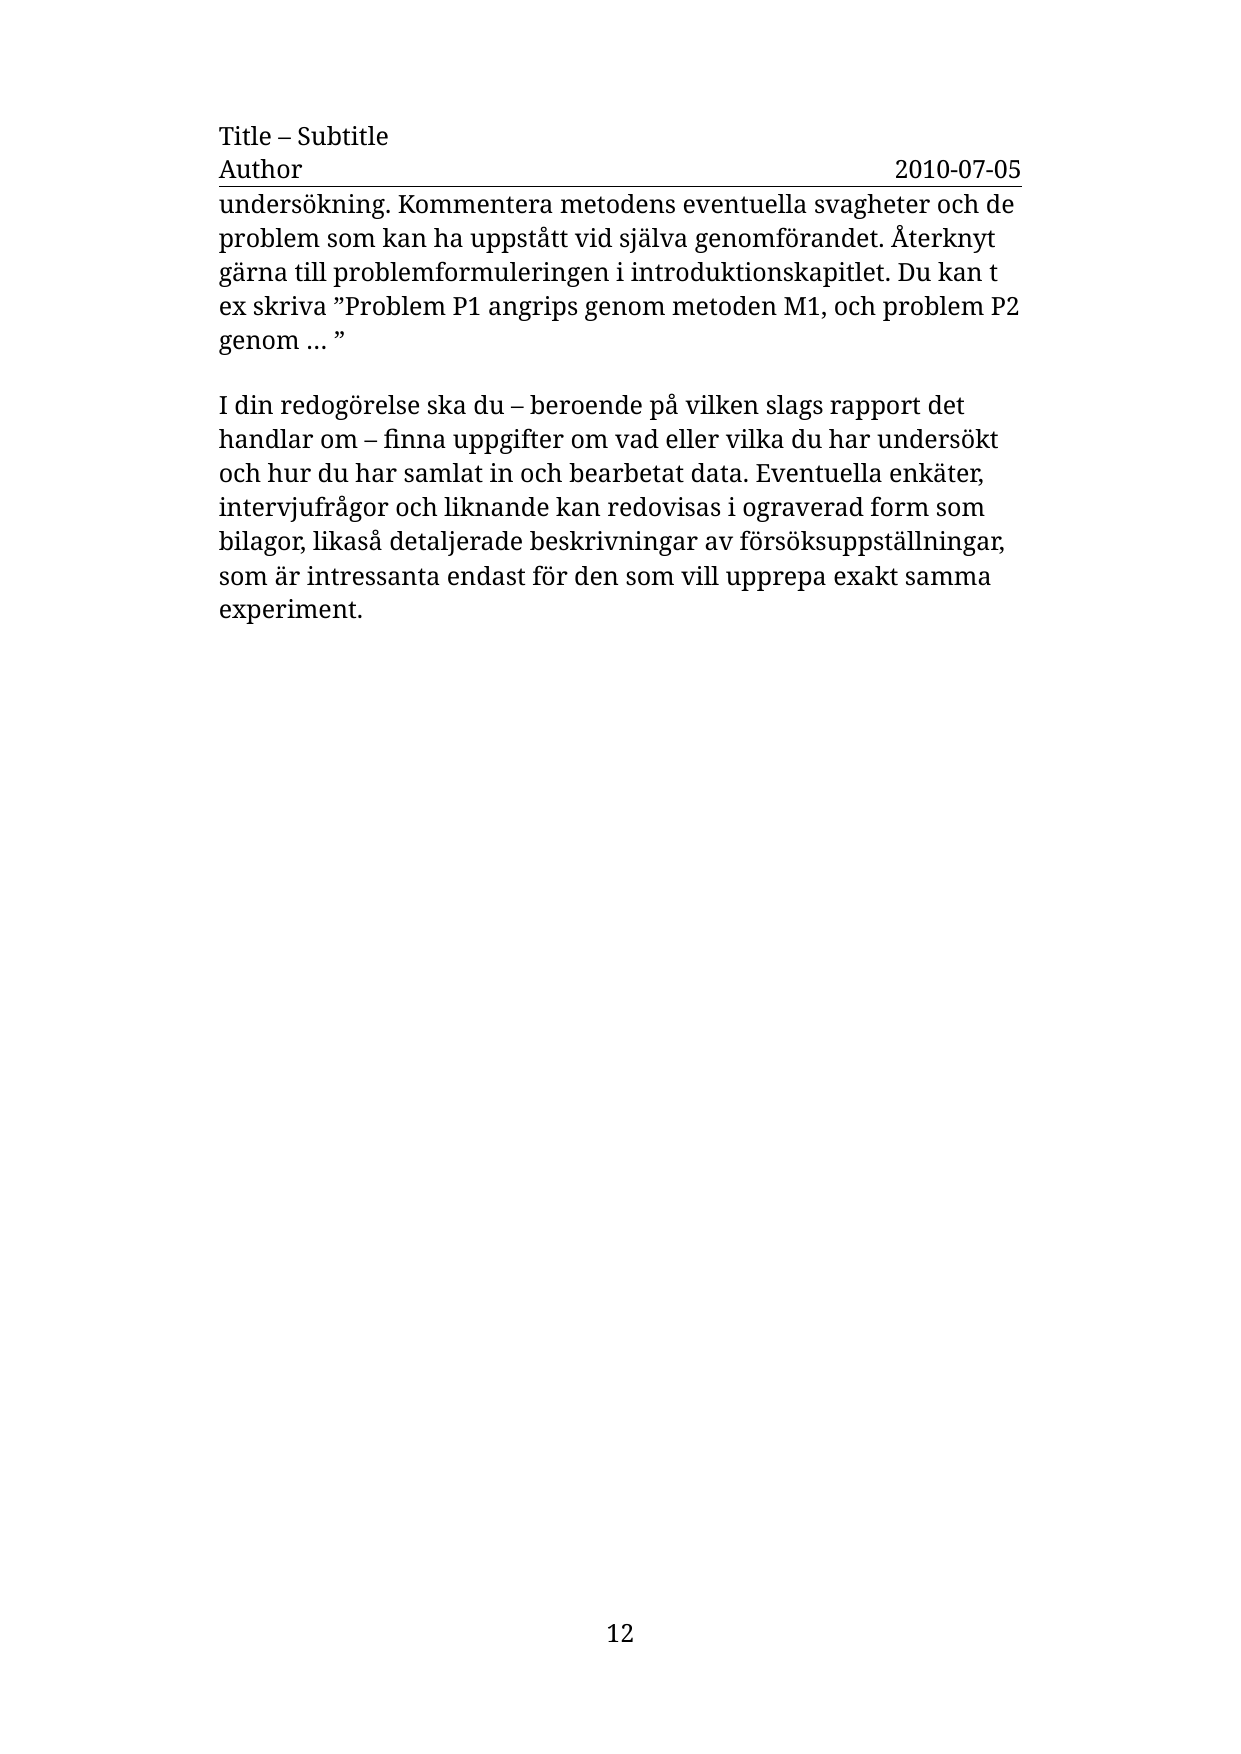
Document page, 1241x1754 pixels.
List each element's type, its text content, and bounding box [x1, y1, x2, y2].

text undersökning. Kommentera metodens eventuella svagheter och de problem som kan ha uppstått vid själva genomförandet. Återknyt gärna till problemformuleringen i introduktionskapitlet. Du kan t ex skriva ”Problem P1 angrips genom metoden M1, och problem P2 genom … ” [218, 187, 1022, 357]
text I din redogörelse ska du – beroende på vilken slags rapport det handlar om – finna uppgifter om vad eller vilka du har undersökt och hur du har samlat in och bearbetat data. Eventuella enkäter, intervjufrågor och liknande kan redovisas i ograverad form som bilagor, likaså detaljerade beskrivningar av försöksuppställningar, som är intressanta endast för den som vill upprepa exakt samma experiment. [218, 388, 1022, 626]
